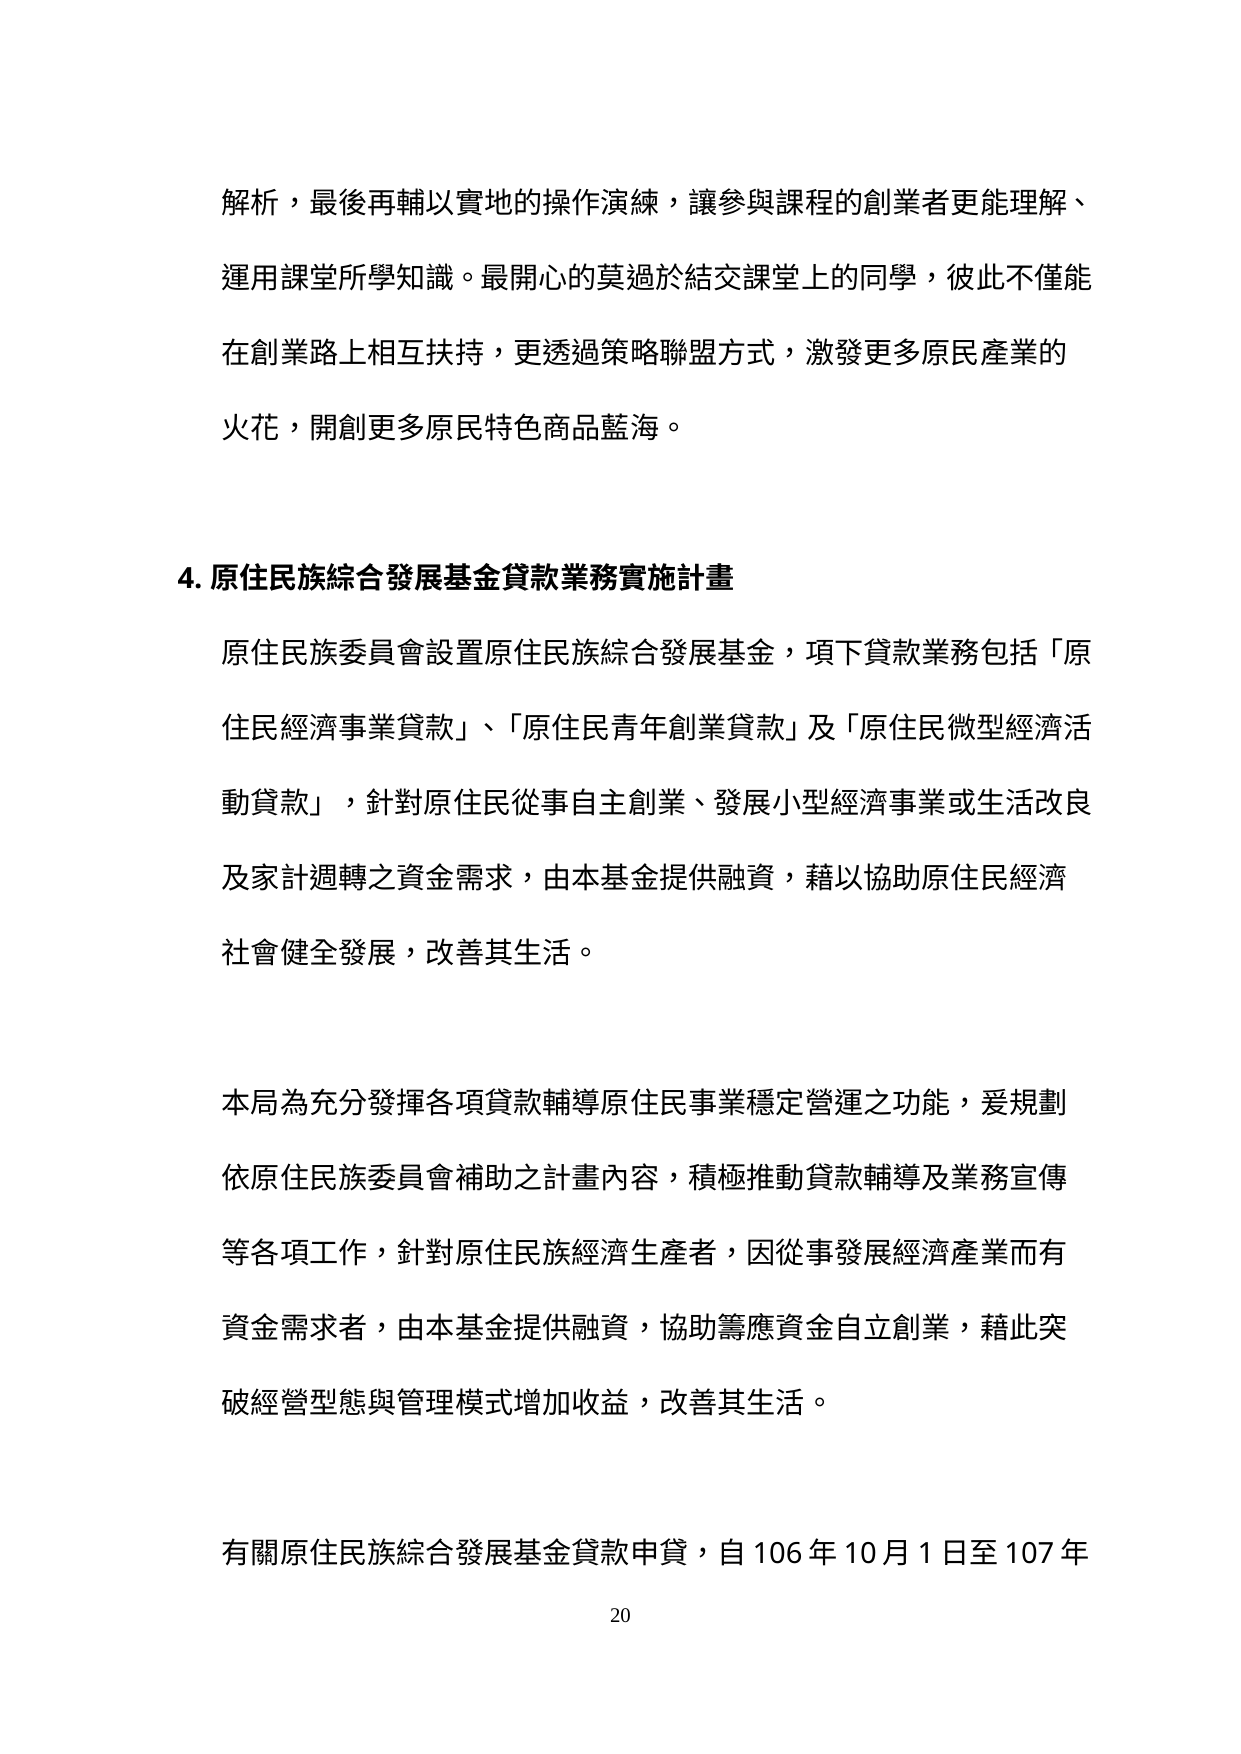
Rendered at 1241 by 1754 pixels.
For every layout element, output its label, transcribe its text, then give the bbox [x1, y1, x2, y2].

text 辦理「創業精進工作坊」18小時，涵蓋創意策略與顧客價值、說故事能力、創業財務面面觀、文化價值與品牌塑造、計畫撰寫與表達訓練、網路新時代的科技運用及創業行銷等各類課程，邀請各界的菁英授課者為創業者增添更多的能力、拓展更寬廣的視野。藉由案例的分享、解析，最後再輔以實地的操作演練，讓參與課程的創業者更能理解、運用課堂所學知識。最開心的莫過於結交課堂上的同學，彼此不僅能在創業路上相互扶持，更透過策略聯盟方式，激發更多原民產業的火花，開創更多原民特色商品藍海。 [221, 163, 1092, 463]
text 4. 原住民族綜合發展基金貸款業務實施計畫 [177, 538, 1092, 613]
text 本局為充分發揮各項貸款輔導原住民事業穩定營運之功能，爰規劃依原住民族委員會補助之計畫內容，積極推動貸款輔導及業務宣傳等各項工作，針對原住民族經濟生產者，因從事發展經濟產業而有資金需求者，由本基金提供融資，協助籌應資金自立創業，藉此突破經營型態與管理模式增加收益，改善其生活。 [221, 1063, 1092, 1438]
text 原住民族委員會設置原住民族綜合發展基金，項下貸款業務包括「原住民經濟事業貸款」、「原住民青年創業貸款」及「原住民微型經濟活動貸款」，針對原住民從事自主創業、發展小型經濟事業或生活改良及家計週轉之資金需求，由本基金提供融資，藉以協助原住民經濟社會健全發展，改善其生活。 [221, 613, 1092, 988]
text 有關原住民族綜合發展基金貸款申貸，自106年10月1日至107年 [221, 1513, 1092, 1588]
